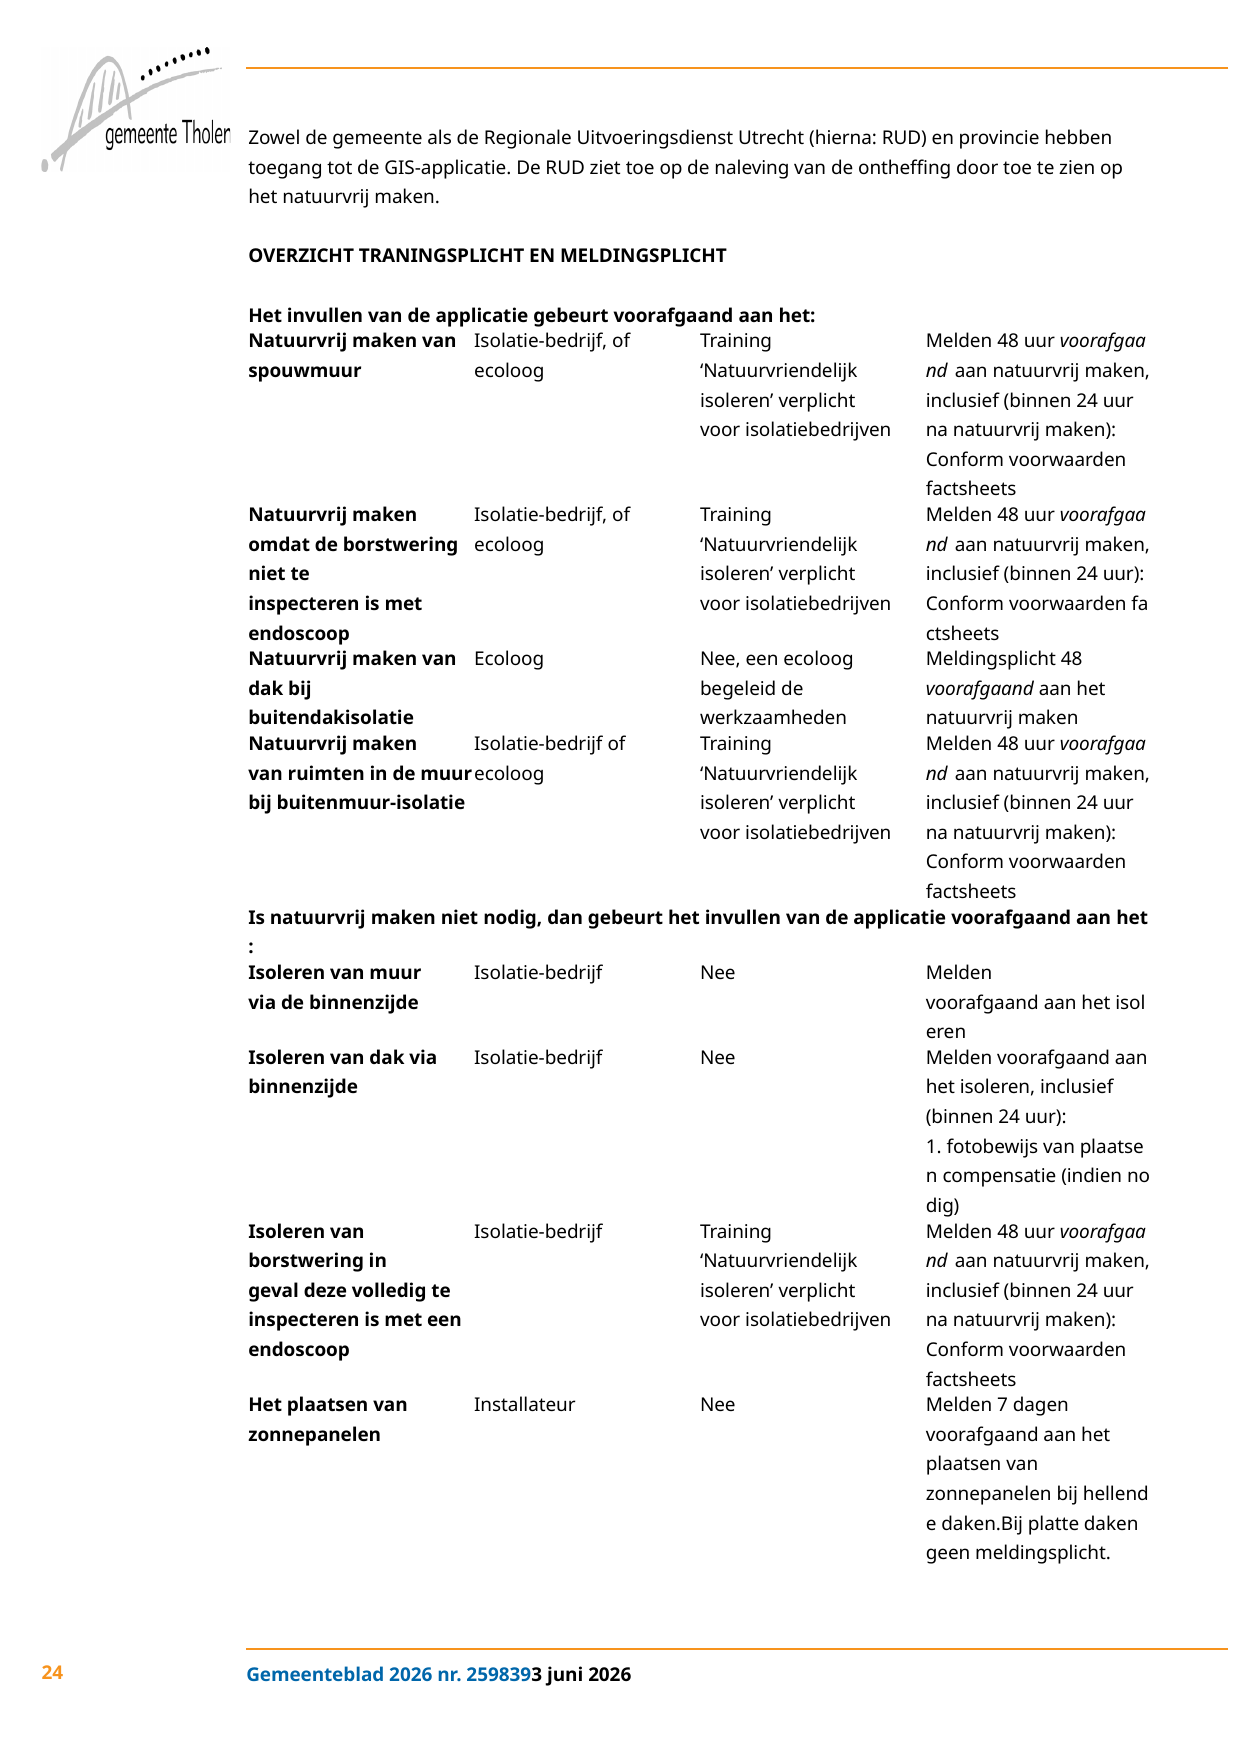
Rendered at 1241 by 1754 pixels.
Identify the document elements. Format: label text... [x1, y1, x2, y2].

table_cell Nee [700, 1044, 926, 1218]
table_cell Isoleren van muur via de binnenzijde [248, 959, 474, 1044]
table_cell Nee [700, 1391, 926, 1565]
table_cell Isolatie-bedrijf of ecoloog [474, 730, 700, 904]
table_cell Nee, een ecoloog begeleid de werkzaamheden [700, 645, 926, 730]
table_cell Isoleren van borstwering in geval deze volledig te inspecteren is met een endoscoop [248, 1218, 474, 1391]
table_cell Training ‘Natuurvriendelijk isoleren’ verplicht voor isolatiebedrijven [700, 328, 926, 501]
table_cell Nee [700, 959, 926, 1044]
table_cell Isoleren van dak via binnenzijde [248, 1044, 474, 1218]
table_cell Melden 48 uur voorafgaand aan natuurvrij maken, inclusief (binnen 24 uur na natuurvrij maken): Conform voorwaarden factsheets [926, 730, 1152, 904]
table_cell Melden voorafgaand aan het isoleren [926, 959, 1152, 1044]
table_cell Melden 48 uur voorafgaand aan natuurvrij maken, inclusief (binnen 24 uur): Conform voorwaarden factsheets [926, 501, 1152, 645]
table_cell Training ‘Natuurvriendelijk isoleren’ verplicht voor isolatiebedrijven [700, 501, 926, 645]
table_cell Melden voorafgaand aan het isoleren, inclusief (binnen 24 uur): 1. fotobewijs van plaatsen compensatie (indien nodig) [926, 1044, 1152, 1218]
picture [41, 47, 231, 172]
table_cell Is natuurvrij maken niet nodig, dan gebeurt het invullen van de applicatie voorafgaand aan het: [248, 904, 1152, 959]
table_cell Isolatie-bedrijf, of ecoloog [474, 328, 700, 501]
table_cell Isolatie-bedrijf [474, 959, 700, 1044]
table_cell Ecoloog [474, 645, 700, 730]
table_cell Isolatie-bedrijf, of ecoloog [474, 501, 700, 645]
table_cell Melden 48 uur voorafgaand aan natuurvrij maken, inclusief (binnen 24 uur na natuurvrij maken): Conform voorwaarden factsheets [926, 328, 1152, 501]
table_cell Natuurvrij maken omdat de borstwering niet te inspecteren is met endoscoop [248, 501, 474, 645]
table_cell Natuurvrij maken van spouwmuur [248, 328, 474, 501]
table_cell Natuurvrij maken van dak bij buitendakisolatie [248, 645, 474, 730]
table_header Het invullen van de applicatie gebeurt voorafgaand aan het: [248, 302, 1152, 328]
table_cell Natuurvrij maken van ruimten in de muur bij buitenmuur-isolatie [248, 730, 474, 904]
table_cell Het plaatsen van zonnepanelen [248, 1391, 474, 1565]
table_cell Melden 48 uur voorafgaand aan natuurvrij maken, inclusief (binnen 24 uur na natuurvrij maken): Conform voorwaarden factsheets [926, 1218, 1152, 1391]
table_cell Training ‘Natuurvriendelijk isoleren’ verplicht voor isolatiebedrijven [700, 1218, 926, 1391]
text OVERZICHT TRANINGSPLICHT EN MELDINGSPLICHT [248, 243, 1152, 268]
table_cell Installateur [474, 1391, 700, 1565]
text Zowel de gemeente als de Regionale Uitvoeringsdienst Utrecht (hierna: RUD) en provincie hebben toegang tot de GIS-applicatie. De RUD ziet toe op de naleving van de ontheffing door toe te zien op het natuurvrij maken. [248, 124, 1152, 209]
table_cell Isolatie-bedrijf [474, 1218, 700, 1391]
table_cell Training ‘Natuurvriendelijk isoleren’ verplicht voor isolatiebedrijven [700, 730, 926, 904]
table_cell Isolatie-bedrijf [474, 1044, 700, 1218]
table_cell Melden 7 dagen voorafgaand aan het plaatsen van zonnepanelen bij hellende daken.Bij platte daken geen meldingsplicht. [926, 1391, 1152, 1565]
table_cell Meldingsplicht 48 voorafgaand aan het natuurvrij maken [926, 645, 1152, 730]
